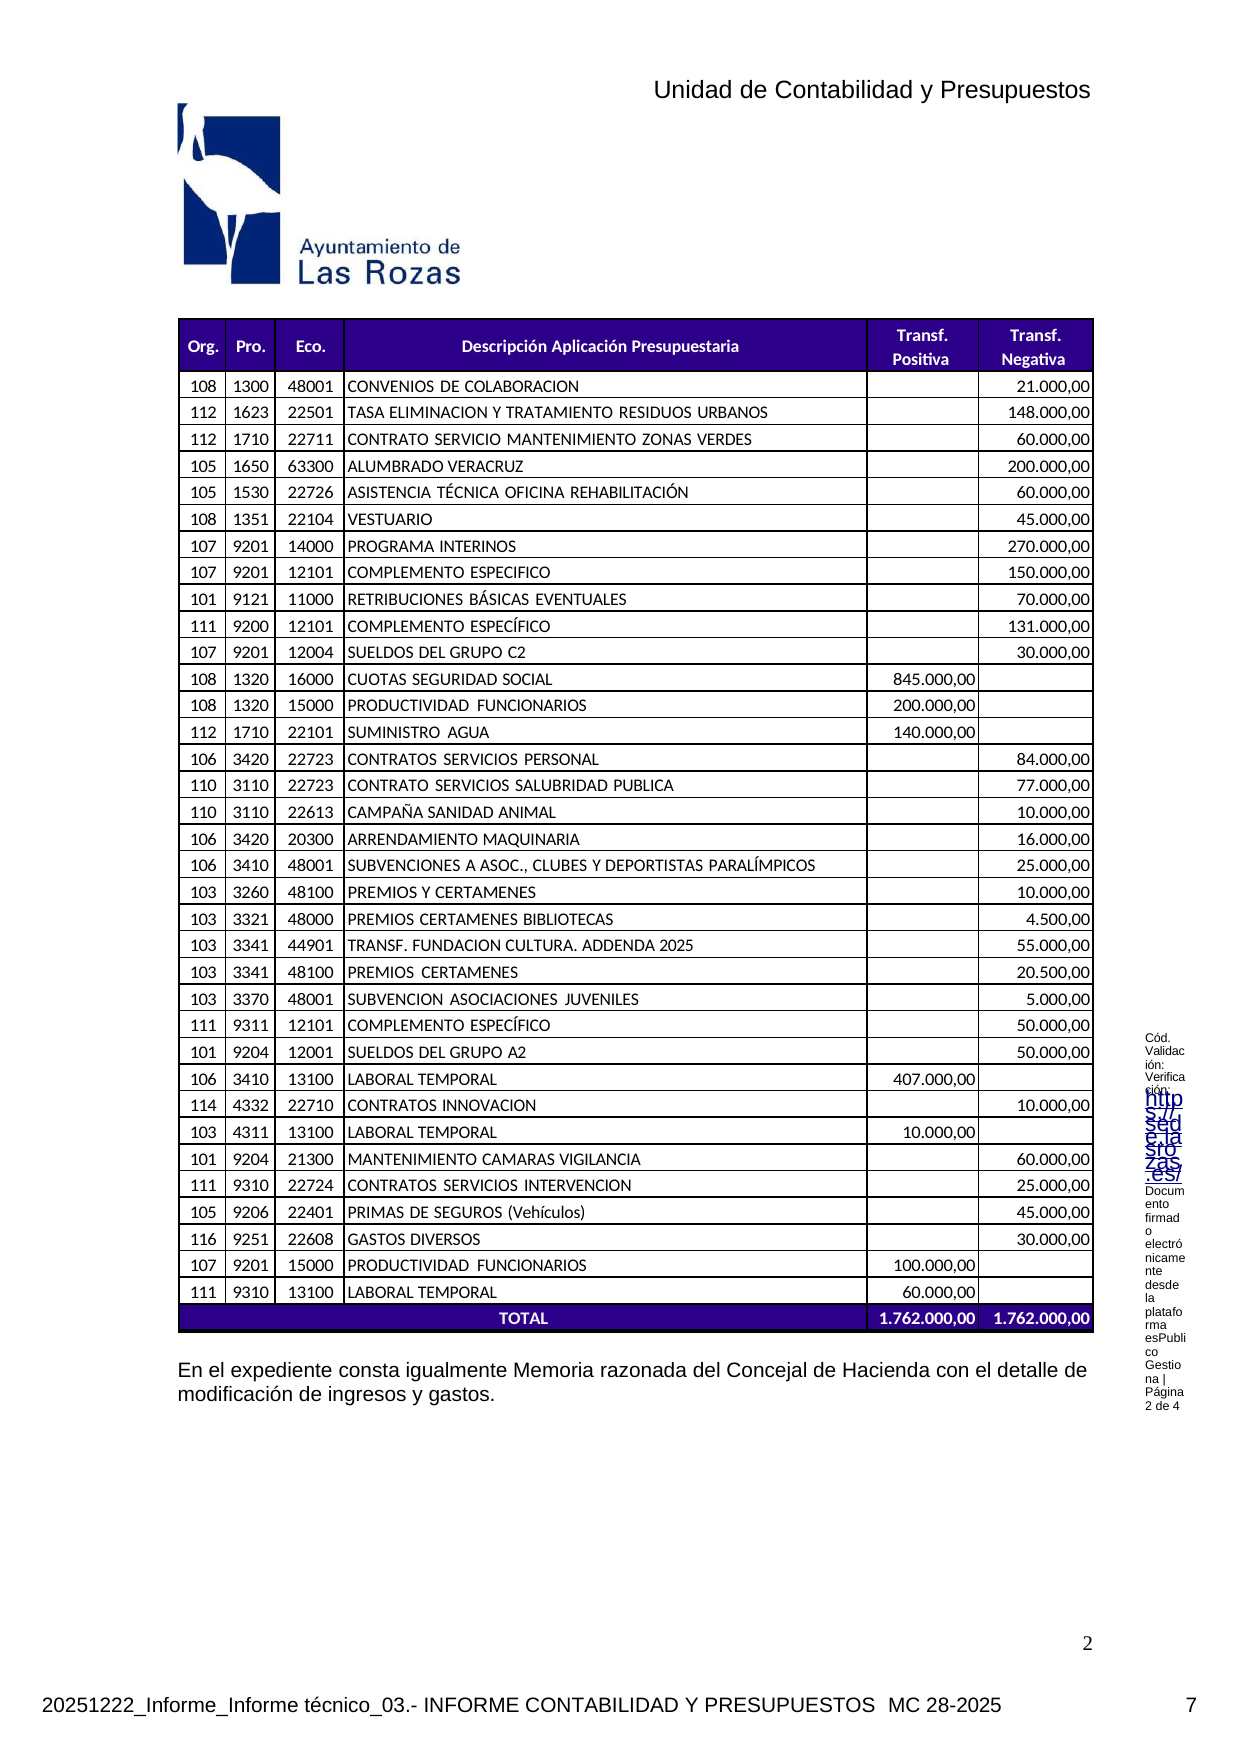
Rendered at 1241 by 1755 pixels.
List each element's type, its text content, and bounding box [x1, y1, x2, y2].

table_cell 70.000,00 [979, 585, 1092, 610]
table_cell MANTENIMIENTO CAMARAS VIGILANCIA [345, 1145, 866, 1169]
table_cell 22723 [276, 745, 343, 770]
table_cell 50.000,00 [979, 1038, 1092, 1063]
table_cell PRIMAS DE SEGUROS (Vehículos) [345, 1198, 866, 1223]
table_cell 1.762.000,00 [979, 1305, 1092, 1329]
table_cell 30.000,00 [979, 1225, 1092, 1249]
table_cell 13100 [276, 1065, 343, 1089]
table_cell 44901 [276, 931, 343, 956]
table_cell [979, 1118, 1092, 1143]
table_cell 12101 [276, 612, 343, 637]
table_cell 21300 [276, 1145, 343, 1169]
table_cell 111 [180, 1011, 225, 1036]
table_cell 22724 [276, 1171, 343, 1196]
table_cell 3110 [226, 798, 274, 823]
table_cell 1623 [226, 398, 274, 423]
table_cell 131.000,00 [979, 612, 1092, 637]
table_cell [979, 718, 1092, 743]
table_cell 103 [180, 958, 225, 983]
table_cell 3410 [226, 1065, 274, 1089]
table_header Descripción Aplicación Presupuestaria [345, 320, 866, 370]
table_cell 270.000,00 [979, 532, 1092, 557]
table_cell 15000 [276, 1251, 343, 1276]
table_cell [868, 505, 978, 530]
table_cell 1.762.000,00 [868, 1305, 978, 1329]
table_cell 30.000,00 [979, 638, 1092, 663]
table_cell CONVENIOS DE COLABORACION [345, 372, 866, 397]
text Cód. Validación: [1145, 1032, 1186, 1072]
table_cell 22101 [276, 718, 343, 743]
table_cell 12101 [276, 558, 343, 583]
table_cell PREMIOS CERTAMENES [345, 958, 866, 983]
table_cell 48100 [276, 878, 343, 903]
table_cell 1320 [226, 665, 274, 690]
table_cell 45.000,00 [979, 1198, 1092, 1223]
table_cell 101 [180, 585, 225, 610]
table_cell [979, 1251, 1092, 1276]
table_cell CONTRATO SERVICIOS SALUBRIDAD PUBLICA [345, 772, 866, 796]
table_cell SUBVENCION ASOCIACIONES JUVENILES [345, 985, 866, 1010]
table_cell 3321 [226, 905, 274, 930]
table_cell TRANSF. FUNDACION CULTURA. ADDENDA 2025 [345, 931, 866, 956]
table_cell 9204 [226, 1038, 274, 1063]
table_cell 9201 [226, 638, 274, 663]
table_cell 25.000,00 [979, 851, 1092, 876]
table_cell 101 [180, 1038, 225, 1063]
table_cell 200.000,00 [979, 452, 1092, 477]
table_cell 22711 [276, 425, 343, 450]
table_cell 22710 [276, 1091, 343, 1116]
table_cell 106 [180, 745, 225, 770]
table_cell CAMPAÑA SANIDAD ANIMAL [345, 798, 866, 823]
table_cell PROGRAMA INTERINOS [345, 532, 866, 557]
table_cell 106 [180, 851, 225, 876]
table_cell 16000 [276, 665, 343, 690]
table_cell 60.000,00 [868, 1278, 978, 1303]
table_cell 12004 [276, 638, 343, 663]
table_cell CONTRATO SERVICIO MANTENIMIENTO ZONAS VERDES [345, 425, 866, 450]
table_cell 112 [180, 398, 225, 423]
table_cell [979, 1065, 1092, 1089]
table_cell 4332 [226, 1091, 274, 1116]
table_cell 48001 [276, 372, 343, 397]
table_cell [868, 1198, 978, 1223]
table_cell 60.000,00 [979, 1145, 1092, 1169]
table_cell 9311 [226, 1011, 274, 1036]
table_cell [979, 665, 1092, 690]
table_cell SUBVENCIONES A ASOC., CLUBES Y DEPORTISTAS PARALÍMPICOS [345, 851, 866, 876]
table_cell 13100 [276, 1278, 343, 1303]
table_cell 1710 [226, 718, 274, 743]
text Documento firmado electrónicamente desde la plataforma esPublico Gestiona | Página 2 de 4 [1145, 1184, 1186, 1413]
table_cell 200.000,00 [868, 692, 978, 717]
table_cell 22608 [276, 1225, 343, 1249]
table_cell 111 [180, 1278, 225, 1303]
table_cell SUELDOS DEL GRUPO A2 [345, 1038, 866, 1063]
table_cell GASTOS DIVERSOS [345, 1225, 866, 1249]
table_cell ARRENDAMIENTO MAQUINARIA [345, 825, 866, 850]
table_cell 105 [180, 1198, 225, 1223]
table_cell 11000 [276, 585, 343, 610]
table_cell 9201 [226, 1251, 274, 1276]
table_cell 15000 [276, 692, 343, 717]
table_cell 114 [180, 1091, 225, 1116]
table_cell 48100 [276, 958, 343, 983]
table_cell [868, 478, 978, 503]
table_header Org. [180, 320, 225, 370]
table_cell [868, 1171, 978, 1196]
table_cell 1650 [226, 452, 274, 477]
table_cell 12001 [276, 1038, 343, 1063]
table_cell 60.000,00 [979, 478, 1092, 503]
table_cell COMPLEMENTO ESPECÍFICO [345, 612, 866, 637]
table_cell [868, 558, 978, 583]
table_cell 150.000,00 [979, 558, 1092, 583]
table_cell CONTRATOS INNOVACION [345, 1091, 866, 1116]
table_cell 3420 [226, 825, 274, 850]
table_cell 25.000,00 [979, 1171, 1092, 1196]
table_cell 14000 [276, 532, 343, 557]
table_cell 3410 [226, 851, 274, 876]
table_cell PRODUCTIVIDAD FUNCIONARIOS [345, 692, 866, 717]
table_cell [868, 585, 978, 610]
table_cell 111 [180, 1171, 225, 1196]
table_cell 106 [180, 1065, 225, 1089]
table_cell 22723 [276, 772, 343, 796]
table_cell SUMINISTRO AGUA [345, 718, 866, 743]
table_cell [868, 452, 978, 477]
table_cell 9200 [226, 612, 274, 637]
table_cell [868, 878, 978, 903]
table_cell TOTAL [180, 1305, 866, 1329]
table_cell 22726 [276, 478, 343, 503]
table_cell [868, 1038, 978, 1063]
table_cell PREMIOS Y CERTAMENES [345, 878, 866, 903]
table_cell 22613 [276, 798, 343, 823]
table_cell 103 [180, 878, 225, 903]
table_cell 107 [180, 1251, 225, 1276]
table_cell 9251 [226, 1225, 274, 1249]
table_cell PRODUCTIVIDAD FUNCIONARIOS [345, 1251, 866, 1276]
table_cell [868, 825, 978, 850]
table_cell 3341 [226, 958, 274, 983]
table_cell 105 [180, 452, 225, 477]
table_cell 3110 [226, 772, 274, 796]
table_cell ASISTENCIA TÉCNICA OFICINA REHABILITACIÓN [345, 478, 866, 503]
table_cell RETRIBUCIONES BÁSICAS EVENTUALES [345, 585, 866, 610]
table_cell [868, 1145, 978, 1169]
table_cell LABORAL TEMPORAL [345, 1065, 866, 1089]
table_cell 3260 [226, 878, 274, 903]
table_header Transf. Negativa [979, 320, 1092, 370]
table_cell 1530 [226, 478, 274, 503]
table_cell 1320 [226, 692, 274, 717]
table_cell 116 [180, 1225, 225, 1249]
table_cell ALUMBRADO VERACRUZ [345, 452, 866, 477]
table_cell COMPLEMENTO ESPECIFICO [345, 558, 866, 583]
table_cell [868, 398, 978, 423]
table_cell 108 [180, 505, 225, 530]
table_cell [868, 985, 978, 1010]
table_cell 108 [180, 692, 225, 717]
table_cell 111 [180, 612, 225, 637]
table_cell 108 [180, 665, 225, 690]
table_cell 21.000,00 [979, 372, 1092, 397]
table_cell [868, 745, 978, 770]
table_cell 9310 [226, 1278, 274, 1303]
table_cell 103 [180, 985, 225, 1010]
table_cell 84.000,00 [979, 745, 1092, 770]
table_cell 13100 [276, 1118, 343, 1143]
table_cell 22104 [276, 505, 343, 530]
table_cell 1710 [226, 425, 274, 450]
table_cell 60.000,00 [979, 425, 1092, 450]
table_cell 48000 [276, 905, 343, 930]
table_cell 105 [180, 478, 225, 503]
table_cell LABORAL TEMPORAL [345, 1278, 866, 1303]
table_cell 5.000,00 [979, 985, 1092, 1010]
table_cell [868, 638, 978, 663]
table_cell 77.000,00 [979, 772, 1092, 796]
table_cell 112 [180, 718, 225, 743]
table_cell 9121 [226, 585, 274, 610]
table_cell [868, 372, 978, 397]
table_cell 20.500,00 [979, 958, 1092, 983]
table_cell 110 [180, 772, 225, 796]
table_cell 55.000,00 [979, 931, 1092, 956]
table_cell 107 [180, 638, 225, 663]
table_cell [868, 532, 978, 557]
table_cell [868, 851, 978, 876]
table_cell VESTUARIO [345, 505, 866, 530]
table_cell 106 [180, 825, 225, 850]
table_cell 103 [180, 1118, 225, 1143]
table_cell 103 [180, 905, 225, 930]
table_header Pro. [226, 320, 274, 370]
table_cell [868, 798, 978, 823]
table_cell 22501 [276, 398, 343, 423]
table_cell [868, 772, 978, 796]
table_cell 12101 [276, 1011, 343, 1036]
table_cell 45.000,00 [979, 505, 1092, 530]
table_cell 148.000,00 [979, 398, 1092, 423]
table_cell [979, 692, 1092, 717]
table_cell 407.000,00 [868, 1065, 978, 1089]
table_cell 9206 [226, 1198, 274, 1223]
table_cell COMPLEMENTO ESPECÍFICO [345, 1011, 866, 1036]
table_cell 107 [180, 558, 225, 583]
table_cell 4.500,00 [979, 905, 1092, 930]
table_cell 3341 [226, 931, 274, 956]
table_cell 9310 [226, 1171, 274, 1196]
table_cell 16.000,00 [979, 825, 1092, 850]
table_cell [868, 425, 978, 450]
table_cell 22401 [276, 1198, 343, 1223]
table_cell 3370 [226, 985, 274, 1010]
table_cell CONTRATOS SERVICIOS PERSONAL [345, 745, 866, 770]
table_cell [868, 1225, 978, 1249]
table_cell 20300 [276, 825, 343, 850]
table_cell 48001 [276, 985, 343, 1010]
table_cell 10.000,00 [979, 1091, 1092, 1116]
table_cell CUOTAS SEGURIDAD SOCIAL [345, 665, 866, 690]
table_cell 112 [180, 425, 225, 450]
table_cell 9204 [226, 1145, 274, 1169]
table_cell SUELDOS DEL GRUPO C2 [345, 638, 866, 663]
table_cell [868, 1091, 978, 1116]
table_cell CONTRATOS SERVICIOS INTERVENCION [345, 1171, 866, 1196]
table_cell 9201 [226, 558, 274, 583]
table_cell 100.000,00 [868, 1251, 978, 1276]
table_cell [868, 612, 978, 637]
table_cell 110 [180, 798, 225, 823]
table_cell 10.000,00 [979, 798, 1092, 823]
table_cell 108 [180, 372, 225, 397]
table_cell 107 [180, 532, 225, 557]
table_cell 10.000,00 [868, 1118, 978, 1143]
table_cell 50.000,00 [979, 1011, 1092, 1036]
table_cell 10.000,00 [979, 878, 1092, 903]
table_cell 9201 [226, 532, 274, 557]
table_cell [868, 1011, 978, 1036]
table_cell 140.000,00 [868, 718, 978, 743]
table_cell [868, 905, 978, 930]
table_cell 1351 [226, 505, 274, 530]
text Verificación: https://sede.lasrozas.es/ [1145, 1072, 1186, 1184]
table_cell LABORAL TEMPORAL [345, 1118, 866, 1143]
table_cell 101 [180, 1145, 225, 1169]
table_cell 103 [180, 931, 225, 956]
table_cell 845.000,00 [868, 665, 978, 690]
table_cell 4311 [226, 1118, 274, 1143]
table_header Transf. Positiva [868, 320, 978, 370]
table_cell 48001 [276, 851, 343, 876]
table_cell [868, 931, 978, 956]
table_header Eco. [276, 320, 343, 370]
table_cell [979, 1278, 1092, 1303]
table_cell [868, 958, 978, 983]
table_cell PREMIOS CERTAMENES BIBLIOTECAS [345, 905, 866, 930]
table_cell 3420 [226, 745, 274, 770]
table_cell 1300 [226, 372, 274, 397]
table_cell 63300 [276, 452, 343, 477]
text En el expediente consta igualmente Memoria razonada del Concejal de Hacienda con el detalle de modificación de ingresos y gastos. [177, 1030, 1186, 1553]
table_cell TASA ELIMINACION Y TRATAMIENTO RESIDUOS URBANOS [345, 398, 866, 423]
